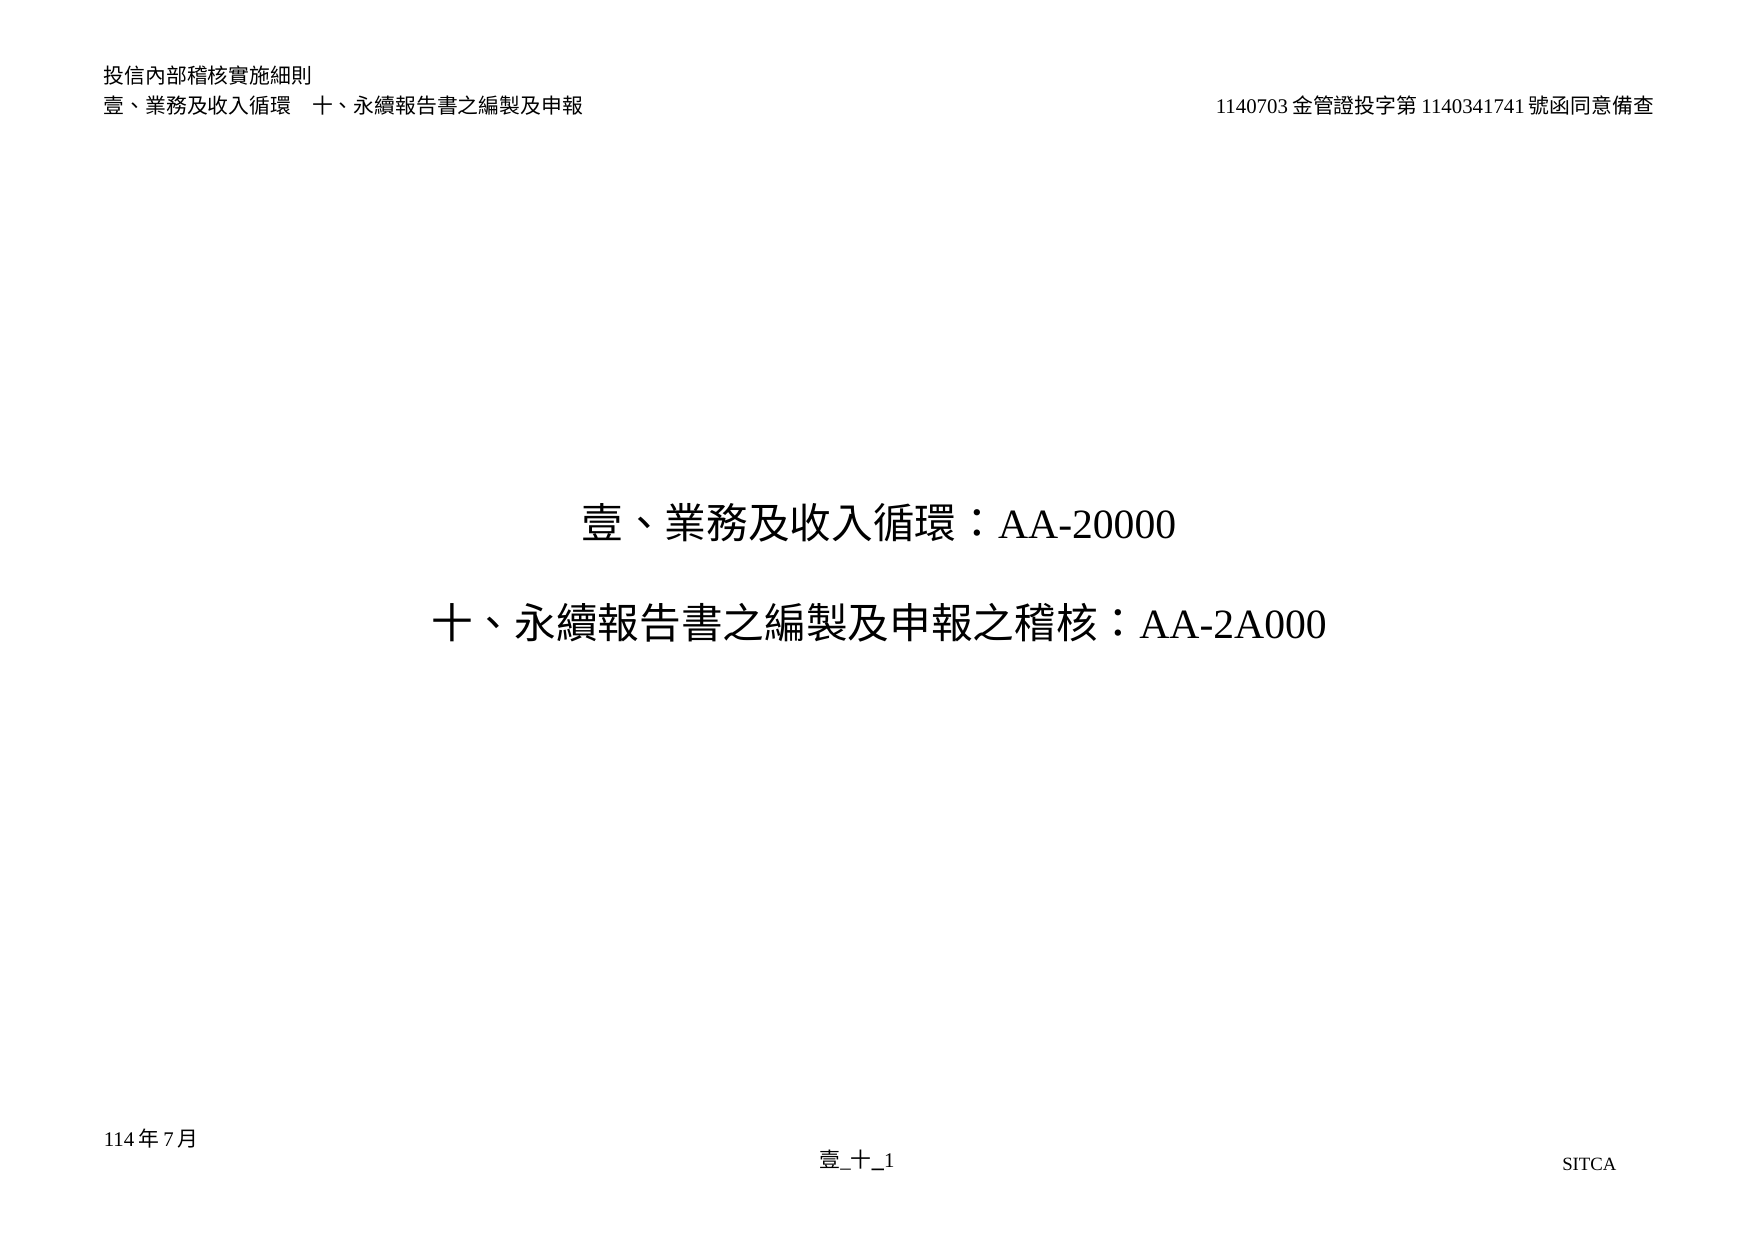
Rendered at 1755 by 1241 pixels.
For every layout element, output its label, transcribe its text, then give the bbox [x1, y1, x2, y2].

text 壹、業務及收入循環：AA-20000 [103, 479, 1654, 541]
text 十、永續報告書之編製及申報之稽核：AA-2A000 [103, 579, 1654, 641]
